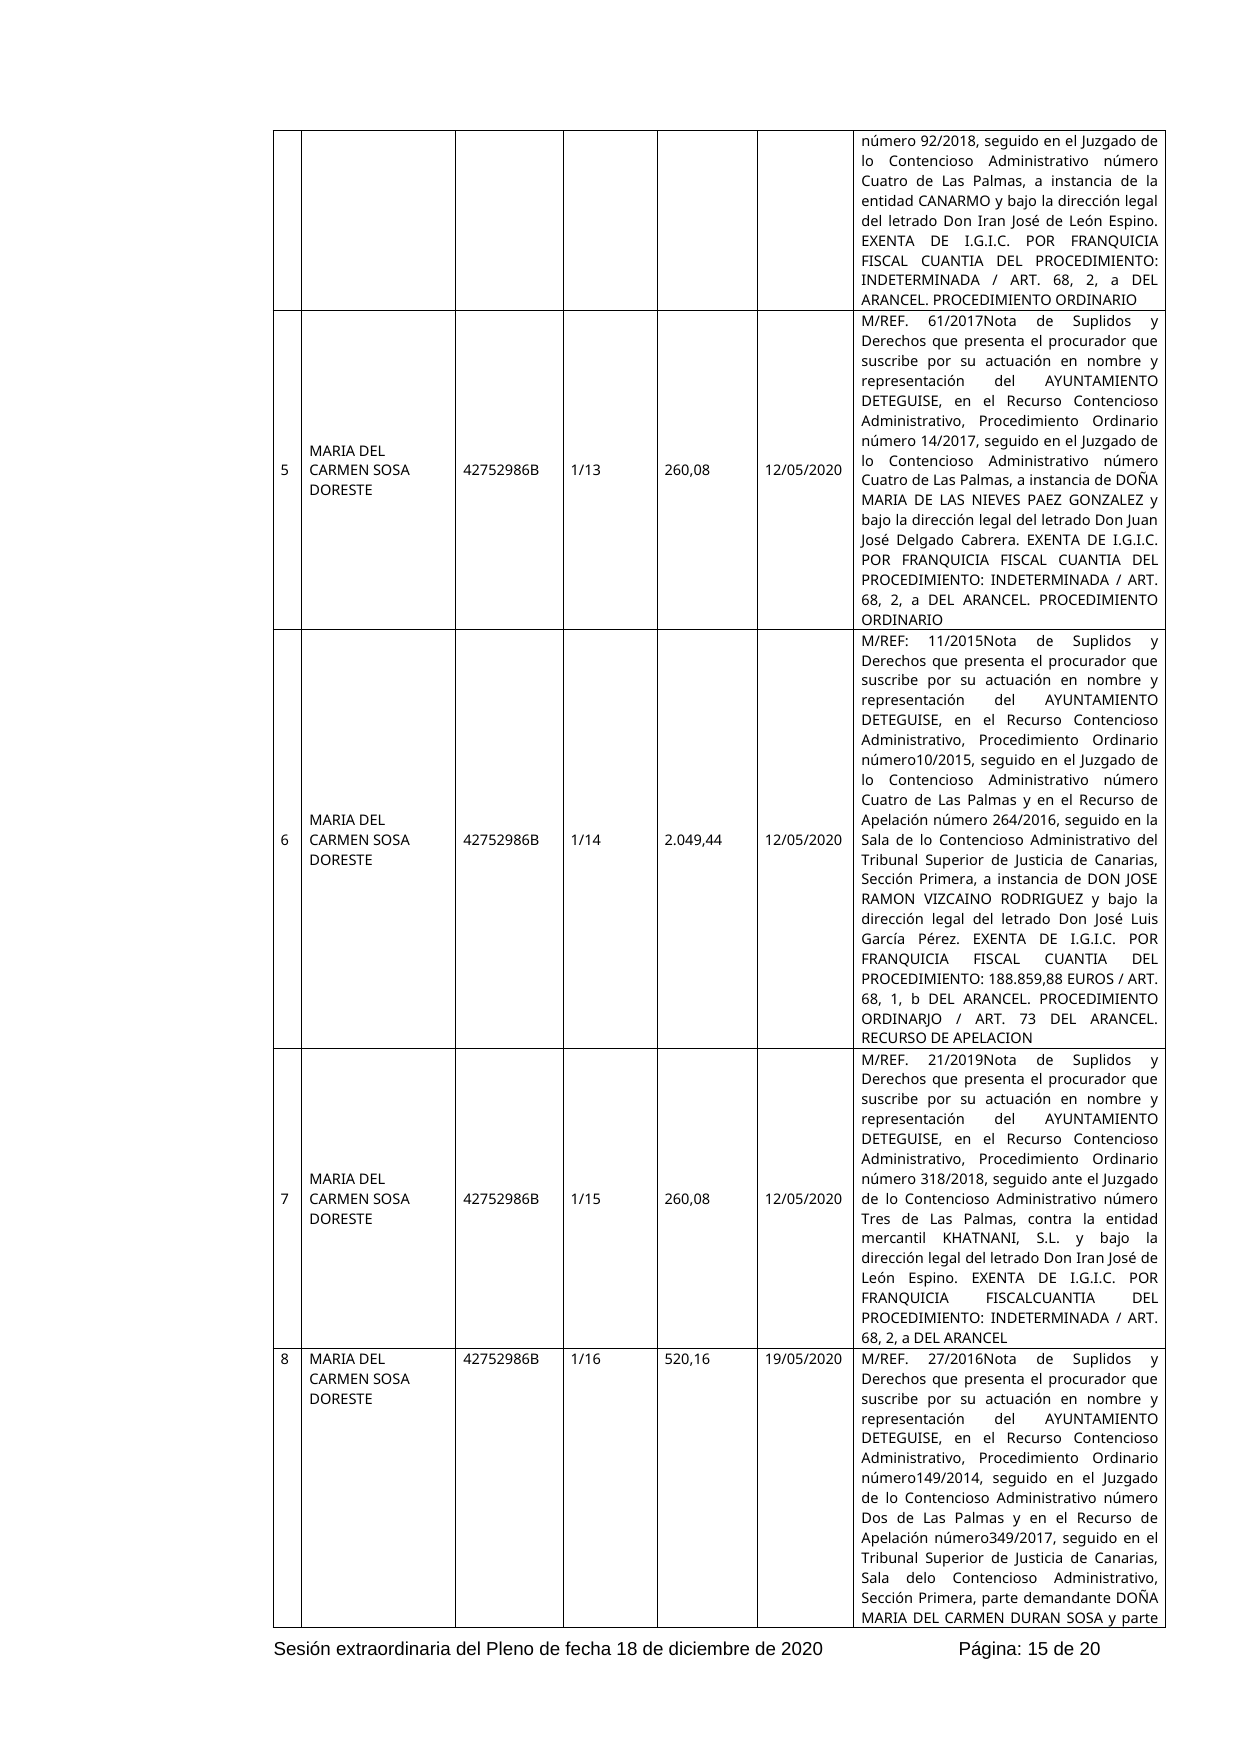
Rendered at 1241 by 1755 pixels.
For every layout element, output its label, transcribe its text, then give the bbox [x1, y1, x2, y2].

table_cell [658, 131, 757, 310]
table_cell 12/05/2020 [758, 1049, 853, 1348]
table_cell 12/05/2020 [758, 630, 853, 1048]
table_cell 2.049,44 [658, 630, 757, 1048]
table_cell M/REF: 11/2015Nota de Suplidos y Derechos que presenta el procurador que suscribe por su actuación en nombre y representación del AYUNTAMIENTO DETEGUISE, en el Recurso Contencioso Administrativo, Procedimiento Ordinario número10/2015, seguido en el Juzgado de lo Contencioso Administrativo número Cuatro de Las Palmas y en el Recurso de Apelación número 264/2016, seguido en la Sala de lo Contencioso Administrativo del Tribunal Superior de Justicia de Canarias, Sección Primera, a instancia de DON JOSE RAMON VIZCAINO RODRIGUEZ y bajo la dirección legal del letrado Don José Luis García Pérez. EXENTA DE I.G.I.C. POR FRANQUICIA FISCAL CUANTIA DEL PROCEDIMIENTO: 188.859,88 EUROS / ART. 68, 1, b DEL ARANCEL. PROCEDIMIENTO ORDINARJO / ART. 73 DEL ARANCEL. RECURSO DE APELACION [854, 630, 1165, 1048]
table_cell 520,16 [658, 1349, 757, 1627]
table_cell M/REF. 61/2017Nota de Suplidos y Derechos que presenta el procurador que suscribe por su actuación en nombre y representación del AYUNTAMIENTO DETEGUISE, en el Recurso Contencioso Administrativo, Procedimiento Ordinario número 14/2017, seguido en el Juzgado de lo Contencioso Administrativo número Cuatro de Las Palmas, a instancia de DOÑA MARIA DE LAS NIEVES PAEZ GONZALEZ y bajo la dirección legal del letrado Don Juan José Delgado Cabrera. EXENTA DE I.G.I.C. POR FRANQUICIA FISCAL CUANTIA DEL PROCEDIMIENTO: INDETERMINADA / ART. 68, 2, a DEL ARANCEL. PROCEDIMIENTO ORDINARIO [854, 311, 1165, 629]
table_cell M/REF. 21/2019Nota de Suplidos y Derechos que presenta el procurador que suscribe por su actuación en nombre y representación del AYUNTAMIENTO DETEGUISE, en el Recurso Contencioso Administrativo, Procedimiento Ordinario número 318/2018, seguido ante el Juzgado de lo Contencioso Administrativo número Tres de Las Palmas, contra la entidad mercantil KHATNANI, S.L. y bajo la dirección legal del letrado Don Iran José de León Espino. EXENTA DE I.G.I.C. POR FRANQUICIA FISCALCUANTIA DEL PROCEDIMIENTO: INDETERMINADA / ART. 68, 2, a DEL ARANCEL [854, 1049, 1165, 1348]
table_cell 1/16 [564, 1349, 657, 1627]
table_cell MARIA DEL CARMEN SOSA DORESTE [302, 630, 455, 1048]
table_cell [564, 131, 657, 310]
table_cell 6 [274, 630, 301, 1048]
table_cell 5 [274, 311, 301, 629]
table_cell 42752986B [456, 630, 563, 1048]
table_cell M/REF. 27/2016Nota de Suplidos y Derechos que presenta el procurador que suscribe por su actuación en nombre y representación del AYUNTAMIENTO DETEGUISE, en el Recurso Contencioso Administrativo, Procedimiento Ordinario número149/2014, seguido en el Juzgado de lo Contencioso Administrativo número Dos de Las Palmas y en el Recurso de Apelación número349/2017, seguido en el Tribunal Superior de Justicia de Canarias, Sala delo Contencioso Administrativo, Sección Primera, parte demandante DOÑA MARIA DEL CARMEN DURAN SOSA y parte [854, 1349, 1165, 1627]
table_cell 1/13 [564, 311, 657, 629]
table_cell número 92/2018, seguido en el Juzgado de lo Contencioso Administrativo número Cuatro de Las Palmas, a instancia de la entidad CANARMO y bajo la dirección legal del letrado Don Iran José de León Espino. EXENTA DE I.G.I.C. POR FRANQUICIA FISCAL CUANTIA DEL PROCEDIMIENTO: INDETERMINADA / ART. 68, 2, a DEL ARANCEL. PROCEDIMIENTO ORDINARIO [854, 131, 1165, 310]
table_cell 260,08 [658, 1049, 757, 1348]
table_cell 7 [274, 1049, 301, 1348]
table_cell 12/05/2020 [758, 311, 853, 629]
table_cell [274, 131, 301, 310]
table_cell [456, 131, 563, 310]
table_cell 42752986B [456, 311, 563, 629]
table_cell MARIA DEL CARMEN SOSA DORESTE [302, 311, 455, 629]
table_cell 1/15 [564, 1049, 657, 1348]
table_cell 260,08 [658, 311, 757, 629]
table_cell MARIA DEL CARMEN SOSA DORESTE [302, 1349, 455, 1627]
table_cell 42752986B [456, 1349, 563, 1627]
table_cell [758, 131, 853, 310]
table_cell [302, 131, 455, 310]
table_cell 1/14 [564, 630, 657, 1048]
table_cell 19/05/2020 [758, 1349, 853, 1627]
table_cell MARIA DEL CARMEN SOSA DORESTE [302, 1049, 455, 1348]
table_cell 42752986B [456, 1049, 563, 1348]
table_cell 8 [274, 1349, 301, 1627]
